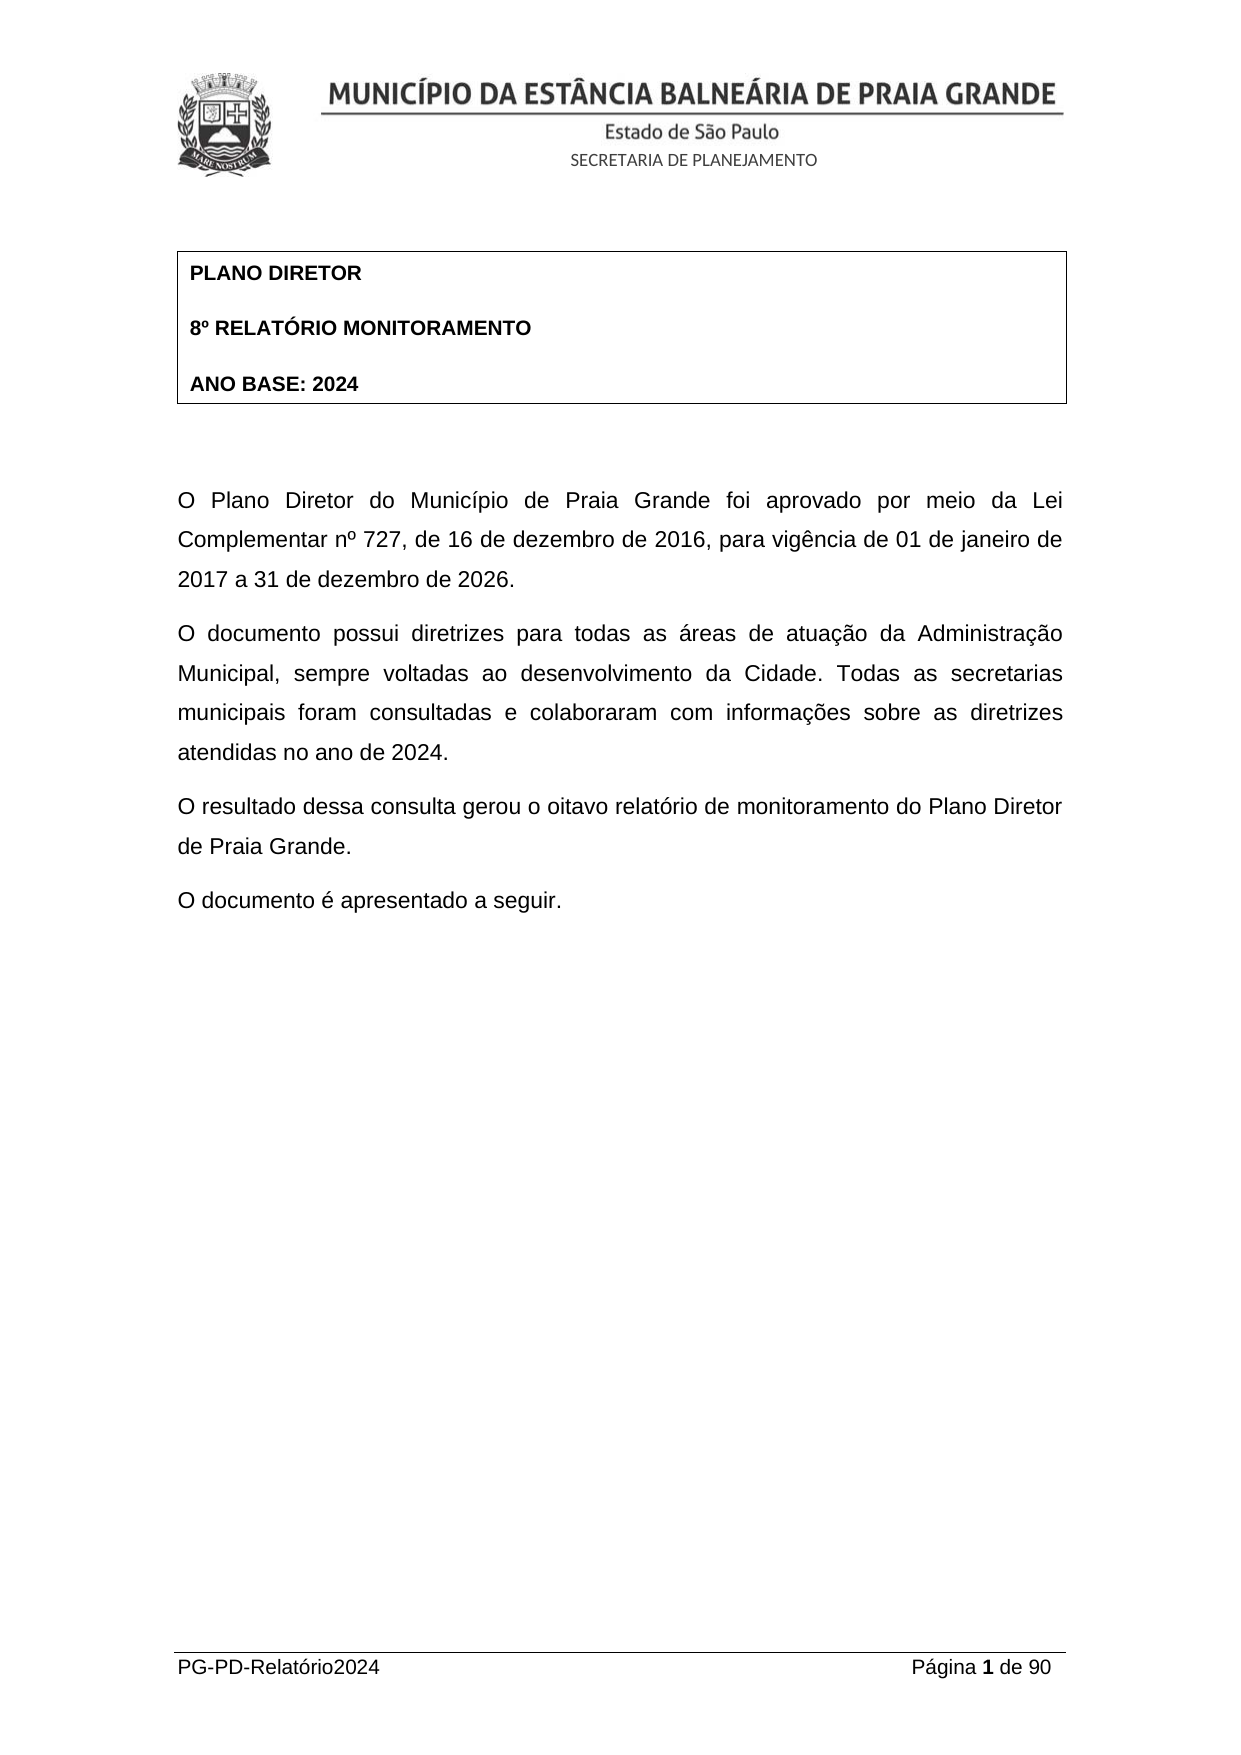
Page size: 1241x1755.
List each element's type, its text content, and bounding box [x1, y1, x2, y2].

text PLANO DIRETOR [189, 261, 1066, 285]
text O resultado dessa consulta gerou o oitavo relatório de monitoramento do Plano Diretor de Praia Grande. [177, 793, 1063, 859]
text O Plano Diretor do Município de Praia Grande foi aprovado por meio da Lei Complementar nº 727, de 16 de dezembro de 2016, para vigência de 01 de janeiro de 2017 a 31 de dezembro de 2026. [177, 487, 1063, 592]
text O documento possui diretrizes para todas as áreas de atuação da Administração Municipal, sempre voltadas ao desenvolvimento da Cidade. Todas as secretarias municipais foram consultadas e colaboraram com informações sobre as diretrizes atendidas no ano de 2024. [177, 620, 1063, 765]
text 8º RELATÓRIO MONITORAMENTO ANO BASE: 2024 [189, 285, 546, 395]
text O documento é apresentado a seguir. [177, 887, 1063, 913]
